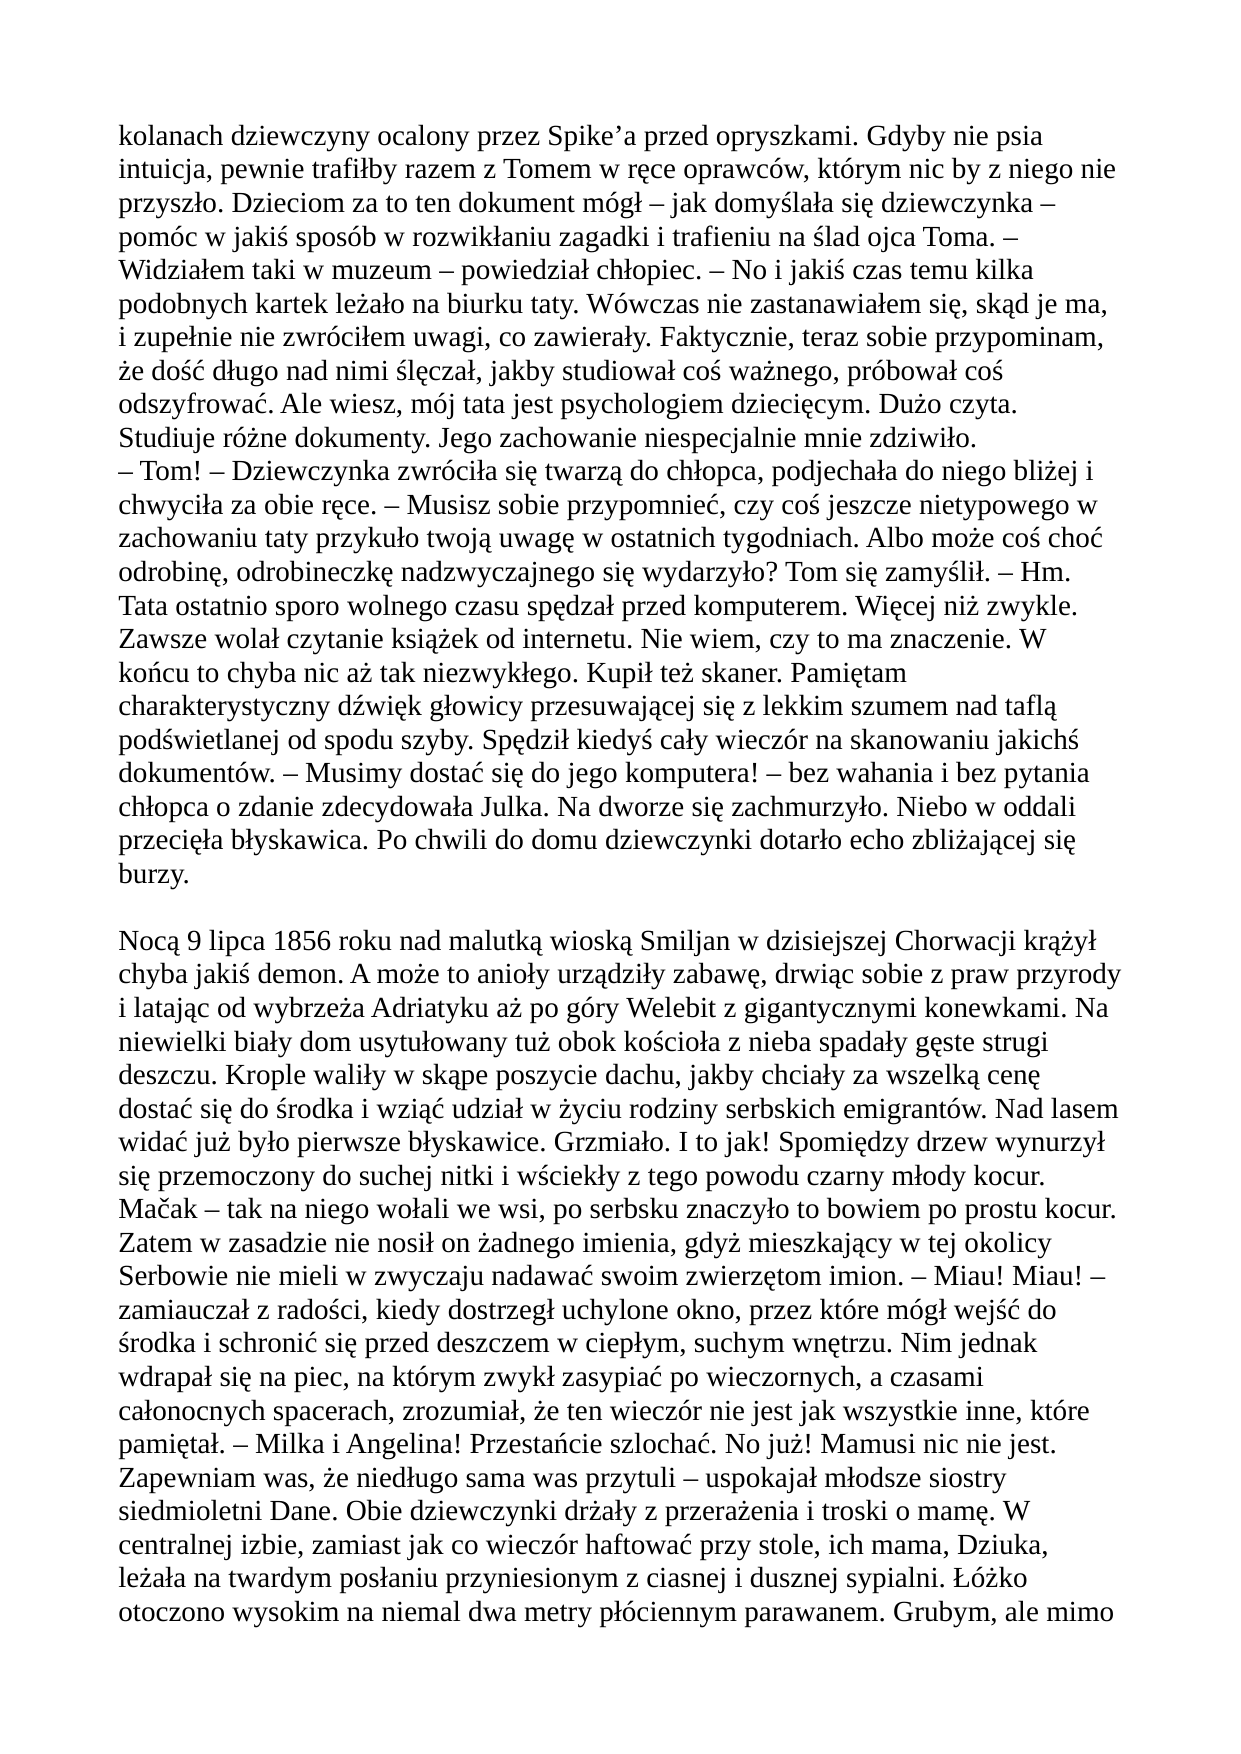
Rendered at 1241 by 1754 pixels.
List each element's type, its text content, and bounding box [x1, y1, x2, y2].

text – Tom! – Dziewczynka zwróciła się twarzą do chłopca, podjechała do niego bliżej i chwyciła za obie ręce. – Musisz sobie przypomnieć, czy coś jeszcze nietypowego w zachowaniu taty przykuło twoją uwagę w ostatnich tygodniach. Albo może coś choć odrobinę, odrobineczkę nadzwyczajnego się wydarzyło? Tom się zamyślił. – Hm. Tata ostatnio sporo wolnego czasu spędzał przed komputerem. Więcej niż zwykle. Zawsze wolał czytanie książek od internetu. Nie wiem, czy to ma znaczenie. W końcu to chyba nic aż tak niezwykłego. Kupił też skaner. Pamiętam charakterystyczny dźwięk głowicy przesuwającej się z lekkim szumem nad taflą podświetlanej od spodu szyby. Spędził kiedyś cały wieczór na skanowaniu jakichś dokumentów. – Musimy dostać się do jego komputera! – bez wahania i bez pytania chłopca o zdanie zdecydowała Julka. Na dworze się zachmurzyło. Niebo w oddali przecięła błyskawica. Po chwili do domu dziewczynki dotarło echo zbliżającej się burzy. [118, 453, 1122, 889]
text kolanach dziewczyny ocalony przez Spike’a przed opryszkami. Gdyby nie psia intuicja, pewnie trafiłby razem z Tomem w ręce oprawców, którym nic by z niego nie przyszło. Dzieciom za to ten dokument mógł – jak domyślała się dziewczynka – pomóc w jakiś sposób w rozwikłaniu zagadki i trafieniu na ślad ojca Toma. – Widziałem taki w muzeum – powiedział chłopiec. – No i jakiś czas temu kilka podobnych kartek leżało na biurku taty. Wówczas nie zastanawiałem się, skąd je ma, i zupełnie nie zwróciłem uwagi, co zawierały. Faktycznie, teraz sobie przypominam, że dość długo nad nimi ślęczał, jakby studiował coś ważnego, próbował coś odszyfrować. Ale wiesz, mój tata jest psychologiem dziecięcym. Dużo czyta. Studiuje różne dokumenty. Jego zachowanie niespecjalnie mnie zdziwiło. [118, 118, 1122, 453]
text Nocą 9 lipca 1856 roku nad malutką wioską Smiljan w dzisiejszej Chorwacji krążył chyba jakiś demon. A może to anioły urządziły zabawę, drwiąc sobie z praw przyrody i latając od wybrzeża Adriatyku aż po góry Welebit z gigantycznymi konewkami. Na niewielki biały dom usytułowany tuż obok kościoła z nieba spadały gęste strugi deszczu. Krople waliły w skąpe poszycie dachu, jakby chciały za wszelką cenę dostać się do środka i wziąć udział w życiu rodziny serbskich emigrantów. Nad lasem widać już było pierwsze błyskawice. Grzmiało. I to jak! Spomiędzy drzew wynurzył się przemoczony do suchej nitki i wściekły z tego powodu czarny młody kocur. Mačak – tak na niego wołali we wsi, po serbsku znaczyło to bowiem po prostu kocur. Zatem w zasadzie nie nosił on żadnego imienia, gdyż mieszkający w tej okolicy Serbowie nie mieli w zwyczaju nadawać swoim zwierzętom imion. – Miau! Miau! – zamiauczał z radości, kiedy dostrzegł uchylone okno, przez które mógł wejść do środka i schronić się przed deszczem w ciepłym, suchym wnętrzu. Nim jednak wdrapał się na piec, na którym zwykł zasypiać po wieczornych, a czasami całonocnych spacerach, zrozumiał, że ten wieczór nie jest jak wszystkie inne, które pamiętał. – Milka i Angelina! Przestańcie szlochać. No już! Mamusi nic nie jest. Zapewniam was, że niedługo sama was przytuli – uspokajał młodsze siostry siedmioletni Dane. Obie dziewczynki drżały z przerażenia i troski o mamę. W centralnej izbie, zamiast jak co wieczór haftować przy stole, ich mama, Dziuka, leżała na twardym posłaniu przyniesionym z ciasnej i dusznej sypialni. Łóżko otoczono wysokim na niemal dwa metry płóciennym parawanem. Grubym, ale mimo [118, 923, 1122, 1627]
